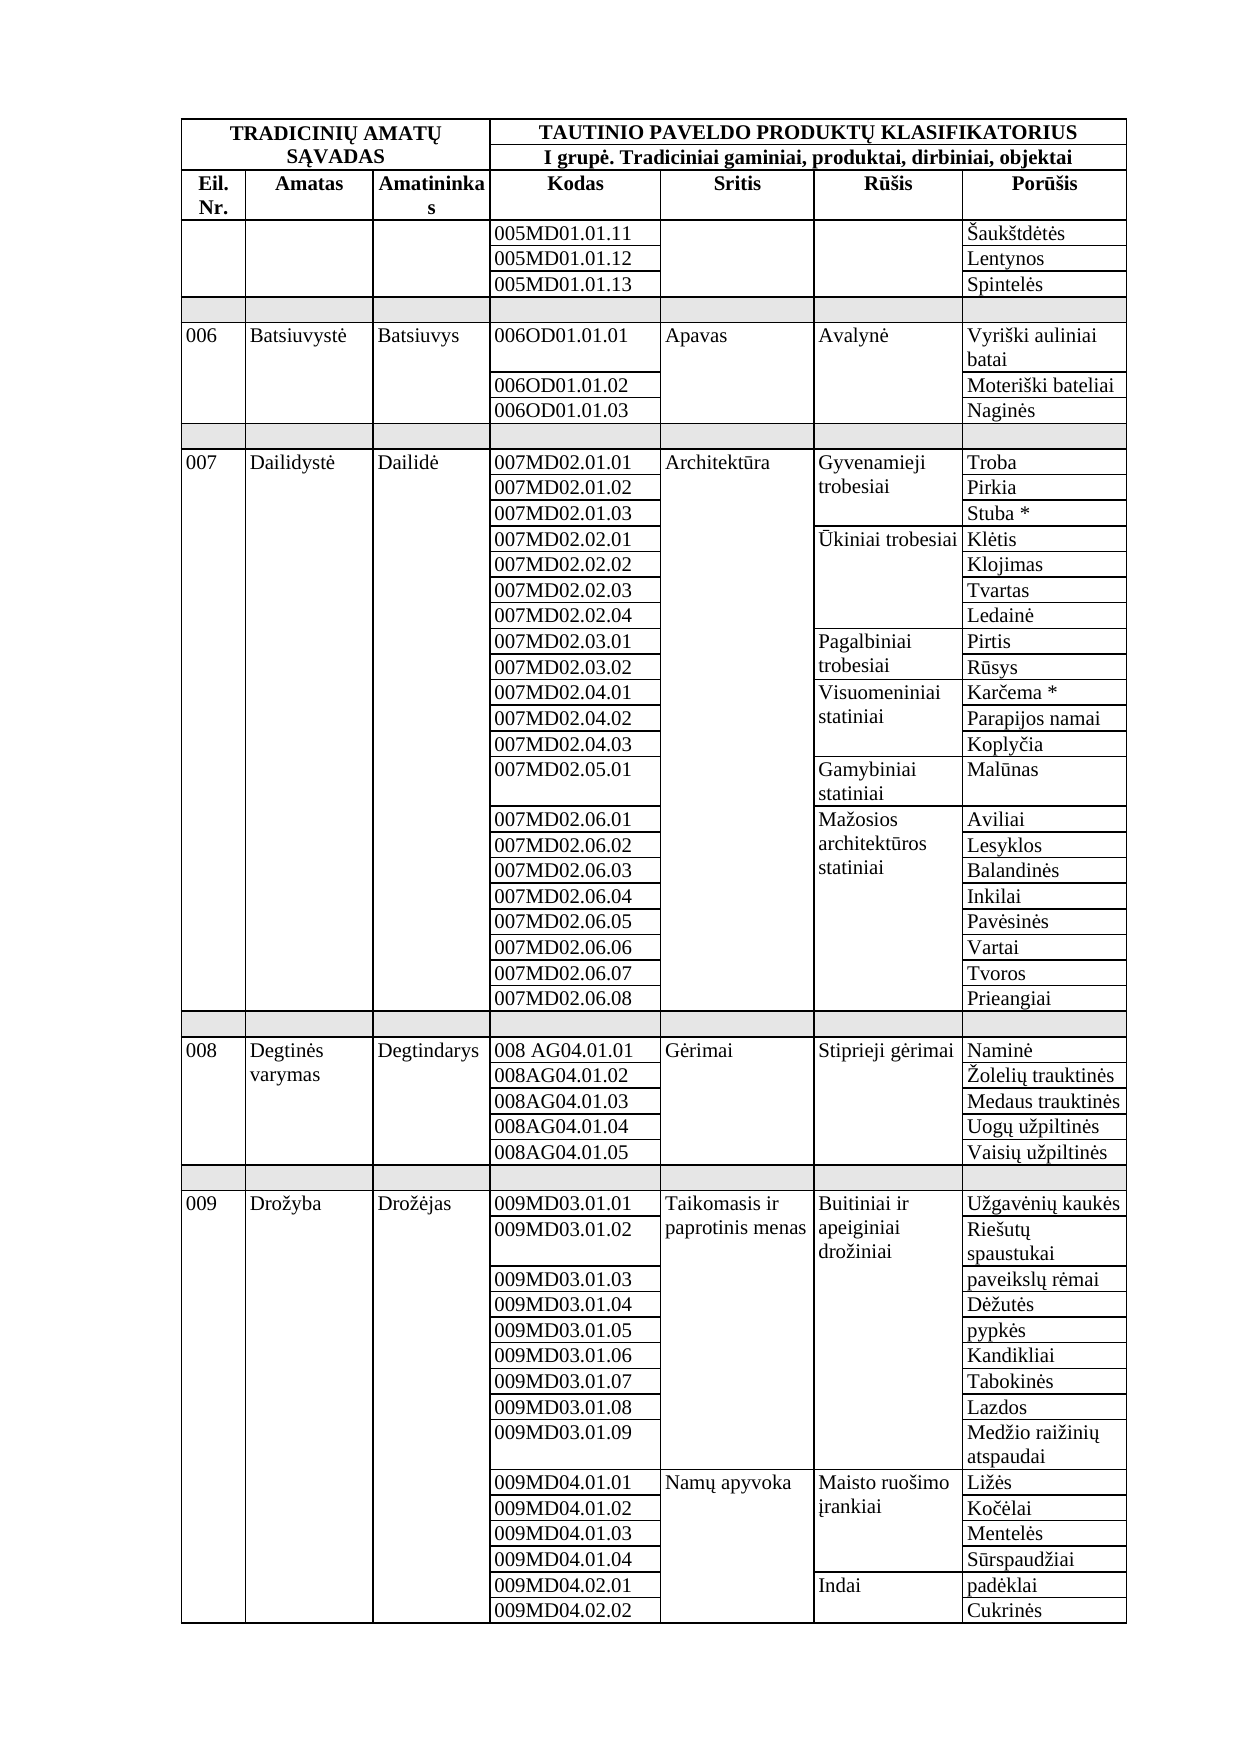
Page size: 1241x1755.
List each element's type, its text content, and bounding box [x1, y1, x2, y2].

table_cell Batsiuvys [374, 323, 489, 422]
table_cell Troba [963, 450, 1126, 474]
table_cell 007MD02.01.03 [491, 501, 660, 525]
table_cell padėklai [963, 1573, 1126, 1597]
table_cell Dailidė [374, 450, 489, 1010]
table_cell Sritis [661, 171, 813, 219]
table_cell [815, 424, 962, 448]
table_cell [182, 1012, 245, 1036]
table_cell [246, 221, 372, 296]
table_cell 008AG04.01.03 [491, 1089, 660, 1113]
table_cell 008AG04.01.02 [491, 1063, 660, 1087]
table_cell Kodas [491, 171, 660, 219]
table_cell 007MD02.04.02 [491, 706, 660, 730]
table_cell Pagalbiniai trobesiai [815, 629, 962, 679]
table_cell Gyvenamieji trobesiai [815, 450, 962, 525]
table_cell 007MD02.06.04 [491, 884, 660, 908]
table_cell [815, 1012, 962, 1036]
table_cell 007MD02.04.01 [491, 680, 660, 704]
table_cell 007MD02.06.06 [491, 935, 660, 959]
table_cell Ližės [963, 1470, 1126, 1494]
table_cell Medaus trauktinės [963, 1089, 1126, 1113]
table_cell Klėtis [963, 527, 1126, 551]
table_cell Amatas [246, 171, 372, 219]
table_cell 009MD04.01.01 [491, 1470, 660, 1494]
table_cell 007 [182, 450, 245, 1010]
table_cell 009MD03.01.09 [491, 1420, 660, 1468]
table_cell Mentelės [963, 1521, 1126, 1545]
table_cell 005MD01.01.12 [491, 246, 660, 270]
table_cell Pavėsinės [963, 910, 1126, 933]
table_cell 009MD04.02.02 [491, 1598, 660, 1622]
table_cell 009MD04.01.04 [491, 1547, 660, 1571]
table_cell paveikslų rėmai [963, 1267, 1126, 1291]
table_cell Maisto ruošimo įrankiai [815, 1470, 962, 1571]
table_cell [246, 1012, 372, 1036]
table_cell [182, 298, 245, 322]
table_cell Taikomasis ir paprotinis menas [661, 1191, 813, 1468]
table_cell Tabokinės [963, 1369, 1126, 1393]
table_cell Amatininkas [374, 171, 489, 219]
table_cell Cukrinės [963, 1598, 1126, 1622]
table_cell [182, 221, 245, 296]
table_cell [661, 1166, 813, 1190]
table_cell Degtindarys [374, 1038, 489, 1164]
table_cell Vaisių užpiltinės [963, 1140, 1126, 1164]
table_cell Parapijos namai [963, 706, 1126, 730]
table_cell 009MD03.01.05 [491, 1318, 660, 1342]
table_cell 008AG04.01.04 [491, 1115, 660, 1138]
table_cell Drožyba [246, 1191, 372, 1622]
table_cell Gamybiniai statiniai [815, 757, 962, 805]
table_cell Spintelės [963, 272, 1126, 296]
table_cell 009MD03.01.07 [491, 1369, 660, 1393]
table_cell 007MD02.06.08 [491, 986, 660, 1010]
table_cell 006 [182, 323, 245, 422]
table_cell [491, 1012, 660, 1036]
table_cell Namų apyvoka [661, 1470, 813, 1622]
table_cell 007MD02.06.05 [491, 910, 660, 933]
table_cell [963, 298, 1126, 322]
table_cell Koplyčia [963, 732, 1126, 756]
table_cell 007MD02.02.04 [491, 603, 660, 627]
table_cell 007MD02.05.01 [491, 757, 660, 805]
table_cell pypkės [963, 1318, 1126, 1342]
table_header TAUTINIO PAVELDO PRODUKTŲ KLASIFIKATORIUS [491, 120, 1126, 144]
table_cell Kočėlai [963, 1496, 1126, 1520]
table_cell Riešutų spaustukai [963, 1217, 1126, 1265]
table_cell 009MD03.01.06 [491, 1343, 660, 1367]
table_cell Avalynė [815, 323, 962, 422]
table_cell Šaukštdėtės [963, 221, 1126, 245]
table_cell [815, 298, 962, 322]
table_cell Uogų užpiltinės [963, 1115, 1126, 1138]
table_cell Gėrimai [661, 1038, 813, 1164]
table_cell 007MD02.06.03 [491, 858, 660, 882]
table_cell Dailidystė [246, 450, 372, 1010]
table_cell 007MD02.02.02 [491, 552, 660, 576]
table_cell [246, 424, 372, 448]
table_cell Buitiniai ir apeiginiai drožiniai [815, 1191, 962, 1468]
table_cell [182, 1166, 245, 1190]
table_cell 007MD02.02.03 [491, 578, 660, 602]
table_cell 008 AG04.01.01 [491, 1038, 660, 1062]
table_cell 007MD02.01.01 [491, 450, 660, 474]
table_cell [661, 1012, 813, 1036]
table_cell 009MD03.01.08 [491, 1395, 660, 1419]
table_cell Naminė [963, 1038, 1126, 1062]
table_cell 009MD03.01.02 [491, 1217, 660, 1265]
table_cell Karčema * [963, 680, 1126, 704]
table_cell Eil. Nr. [182, 171, 245, 219]
table_cell Malūnas [963, 757, 1126, 805]
table_cell Stiprieji gėrimai [815, 1038, 962, 1164]
table_cell Prieangiai [963, 986, 1126, 1010]
table_cell [374, 424, 489, 448]
table_cell 007MD02.02.01 [491, 527, 660, 551]
table_cell Naginės [963, 398, 1126, 422]
table_cell 007MD02.01.02 [491, 475, 660, 499]
table_cell Lesyklos [963, 833, 1126, 857]
table_cell Indai [815, 1573, 962, 1622]
table_cell [374, 1012, 489, 1036]
table_cell [661, 221, 813, 296]
table_cell 007MD02.06.02 [491, 833, 660, 857]
table_cell Pirkia [963, 475, 1126, 499]
table_cell Tvartas [963, 578, 1126, 602]
table_cell Medžio raižinių atspaudai [963, 1420, 1126, 1468]
table_cell Aviliai [963, 807, 1126, 831]
table_cell Moteriški bateliai [963, 373, 1126, 397]
table_cell 008 [182, 1038, 245, 1164]
table_cell Užgavėnių kaukės [963, 1191, 1126, 1215]
table_cell 009 [182, 1191, 245, 1622]
table_cell 008AG04.01.05 [491, 1140, 660, 1164]
table_cell Architektūra [661, 450, 813, 1010]
table_cell 009MD03.01.04 [491, 1292, 660, 1316]
table_cell [661, 298, 813, 322]
table_cell [815, 1166, 962, 1190]
table_cell 006OD01.01.03 [491, 398, 660, 422]
table_cell Pirtis [963, 629, 1126, 653]
table_cell 009MD04.01.02 [491, 1496, 660, 1520]
table_cell Ūkiniai trobesiai [815, 527, 962, 627]
table_cell 007MD02.06.07 [491, 961, 660, 985]
table_cell [374, 298, 489, 322]
table_cell Tvoros [963, 961, 1126, 985]
table_cell 006OD01.01.01 [491, 323, 660, 371]
table_cell [246, 298, 372, 322]
table_cell 007MD02.03.02 [491, 655, 660, 679]
table_cell [963, 1012, 1126, 1036]
table_cell 009MD04.02.01 [491, 1573, 660, 1597]
table_header TRADICINIŲ AMATŲ SĄVADAS [182, 120, 489, 169]
table_cell 009MD04.01.03 [491, 1521, 660, 1545]
table_cell Mažosios architektūros statiniai [815, 807, 962, 1010]
table_cell Sūrspaudžiai [963, 1547, 1126, 1571]
table_cell Kandikliai [963, 1343, 1126, 1367]
table_cell [963, 424, 1126, 448]
table_cell Batsiuvystė [246, 323, 372, 422]
table_cell Visuomeniniai statiniai [815, 680, 962, 756]
table_cell 007MD02.03.01 [491, 629, 660, 653]
table_cell 005MD01.01.13 [491, 272, 660, 296]
table_cell Stuba * [963, 501, 1126, 525]
table_cell Žolelių trauktinės [963, 1063, 1126, 1087]
table_cell Lazdos [963, 1395, 1126, 1419]
table_cell 007MD02.06.01 [491, 807, 660, 831]
table_cell 007MD02.04.03 [491, 732, 660, 756]
table_cell [491, 298, 660, 322]
table_cell Ledainė [963, 603, 1126, 627]
table_cell 006OD01.01.02 [491, 373, 660, 397]
table_cell Rūsys [963, 655, 1126, 679]
table_cell Vartai [963, 935, 1126, 959]
table_cell [246, 1166, 372, 1190]
table_cell [374, 1166, 489, 1190]
table_cell [182, 424, 245, 448]
table_cell Porūšis [963, 171, 1126, 219]
table_cell 005MD01.01.11 [491, 221, 660, 245]
table_cell Apavas [661, 323, 813, 422]
table_cell Drožėjas [374, 1191, 489, 1622]
table_cell [374, 221, 489, 296]
table_cell Balandinės [963, 858, 1126, 882]
table_cell Vyriški auliniai batai [963, 323, 1126, 371]
table_cell Degtinės varymas [246, 1038, 372, 1164]
table_cell Klojimas [963, 552, 1126, 576]
table_cell Rūšis [815, 171, 962, 219]
table_cell [661, 424, 813, 448]
table_cell Lentynos [963, 246, 1126, 270]
table_cell 009MD03.01.03 [491, 1267, 660, 1291]
table_cell [491, 424, 660, 448]
table_cell I grupė. Tradiciniai gaminiai, produktai, dirbiniai, objektai [491, 145, 1126, 169]
table_cell [815, 221, 962, 296]
table_cell [963, 1166, 1126, 1190]
table_cell 009MD03.01.01 [491, 1191, 660, 1215]
table_cell Dėžutės [963, 1292, 1126, 1316]
table_cell Inkilai [963, 884, 1126, 908]
table_cell [491, 1166, 660, 1190]
